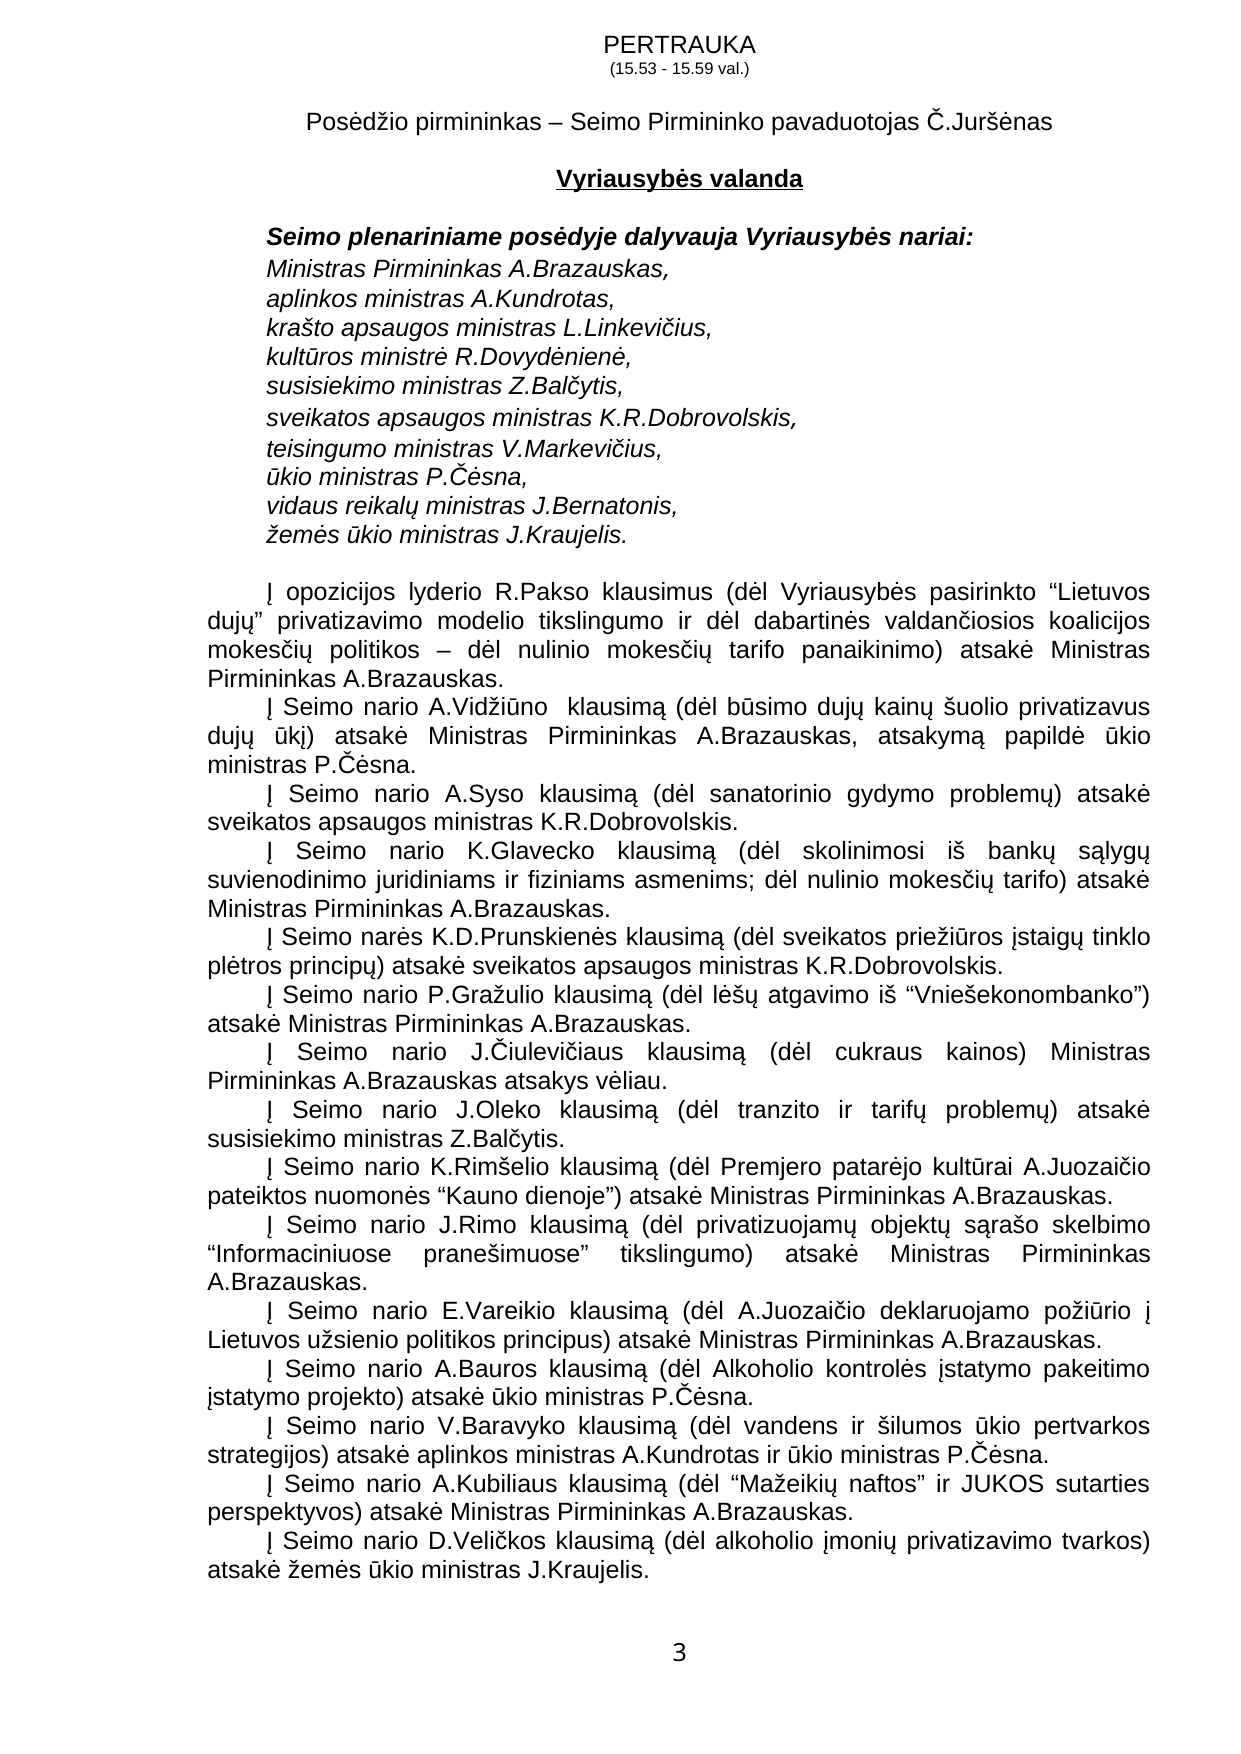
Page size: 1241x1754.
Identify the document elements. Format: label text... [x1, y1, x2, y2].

text Į Seimo nario E.Vareikio klausimą (dėl A.Juozaičio deklaruojamo požiūrio į Lietuvos užsienio politikos principus) atsakė Ministras Pirmininkas A.Brazauskas. [207, 1296, 1152, 1353]
text Į Seimo nario V.Baravyko klausimą (dėl vandens ir šilumos ūkio pertvarkos strategijos) atsakė aplinkos ministras A.Kundrotas ir ūkio ministras P.Čėsna. [207, 1411, 1152, 1468]
text Į Seimo nario D.Veličkos klausimą (dėl alkoholio įmonių privatizavimo tvarkos) atsakė žemės ūkio ministras J.Kraujelis. [207, 1526, 1152, 1583]
text krašto apsaugos ministras L.Linkevičius, [207, 313, 1152, 342]
text Į Seimo nario K.Rimšelio klausimą (dėl Premjero patarėjo kultūrai A.Juozaičio pateiktos nuomonės “Kauno dienoje”) atsakė Ministras Pirmininkas A.Brazauskas. [207, 1152, 1152, 1210]
text Posėdžio pirmininkas – Seimo Pirmininko pavaduotojas Č.Juršėnas [207, 107, 1152, 135]
text kultūros ministrė R.Dovydėnienė, [207, 342, 1152, 371]
text (15.53 - 15.59 val.) [207, 59, 1152, 78]
text Į Seimo nario A.Vidžiūno klausimą (dėl būsimo dujų kainų šuolio privatizavus dujų ūkį) atsakė Ministras Pirmininkas A.Brazauskas, atsakymą papildė ūkio ministras P.Čėsna. [207, 692, 1152, 778]
text Į Seimo nario A.Bauros klausimą (dėl Alkoholio kontrolės įstatymo pakeitimo įstatymo projekto) atsakė ūkio ministras P.Čėsna. [207, 1353, 1152, 1411]
text aplinkos ministras A.Kundrotas, [207, 284, 1152, 313]
text Į Seimo nario J.Čiulevičiaus klausimą (dėl cukraus kainos) Ministras Pirmininkas A.Brazauskas atsakys vėliau. [207, 1037, 1152, 1095]
text Į Seimo nario J.Rimo klausimą (dėl privatizuojamų objektų sąrašo skelbimo “Informaciniuose pranešimuose” tikslingumo) atsakė Ministras Pirmininkas A.Brazauskas. [207, 1210, 1152, 1296]
text vidaus reikalų ministras J.Bernatonis, [207, 491, 1152, 520]
text Į Seimo nario A.Syso klausimą (dėl sanatorinio gydymo problemų) atsakė sveikatos apsaugos ministras K.R.Dobrovolskis. [207, 778, 1152, 836]
text Į Seimo narės K.D.Prunskienės klausimą (dėl sveikatos priežiūros įstaigų tinklo plėtros principų) atsakė sveikatos apsaugos ministras K.R.Dobrovolskis. [207, 922, 1152, 980]
text ūkio ministras P.Čėsna, [207, 462, 1152, 491]
text sveikatos apsaugos ministras K.R.Dobrovolskis, [207, 399, 1152, 433]
text žemės ūkio ministras J.Kraujelis. [207, 520, 1152, 548]
text Į Seimo nario K.Glavecko klausimą (dėl skolinimosi iš bankų sąlygų suvienodinimo juridiniams ir fiziniams asmenims; dėl nulinio mokesčių tarifo) atsakė Ministras Pirmininkas A.Brazauskas. [207, 836, 1152, 922]
text PERTRAUKA [207, 30, 1152, 59]
text Vyriausybės valanda [207, 164, 1152, 193]
text susisiekimo ministras Z.Balčytis, [207, 371, 1152, 399]
text Į Seimo nario P.Gražulio klausimą (dėl lėšų atgavimo iš “Vniešekonombanko”) atsakė Ministras Pirmininkas A.Brazauskas. [207, 980, 1152, 1037]
text Į opozicijos lyderio R.Pakso klausimus (dėl Vyriausybės pasirinkto “Lietuvos dujų” privatizavimo modelio tikslingumo ir dėl dabartinės valdančiosios koalicijos mokesčių politikos – dėl nulinio mokesčių tarifo panaikinimo) atsakė Ministras Pirmininkas A.Brazauskas. [207, 577, 1152, 692]
text Ministras Pirmininkas A.Brazauskas, [207, 250, 1152, 284]
text Seimo plenariniame posėdyje dalyvauja Vyriausybės nariai: [207, 222, 1152, 250]
text Į Seimo nario J.Oleko klausimą (dėl tranzito ir tarifų problemų) atsakė susisiekimo ministras Z.Balčytis. [207, 1095, 1152, 1152]
text Į Seimo nario A.Kubiliaus klausimą (dėl “Mažeikių naftos” ir JUKOS sutarties perspektyvos) atsakė Ministras Pirmininkas A.Brazauskas. [207, 1468, 1152, 1526]
text teisingumo ministras V.Markevičius, [207, 433, 1152, 462]
